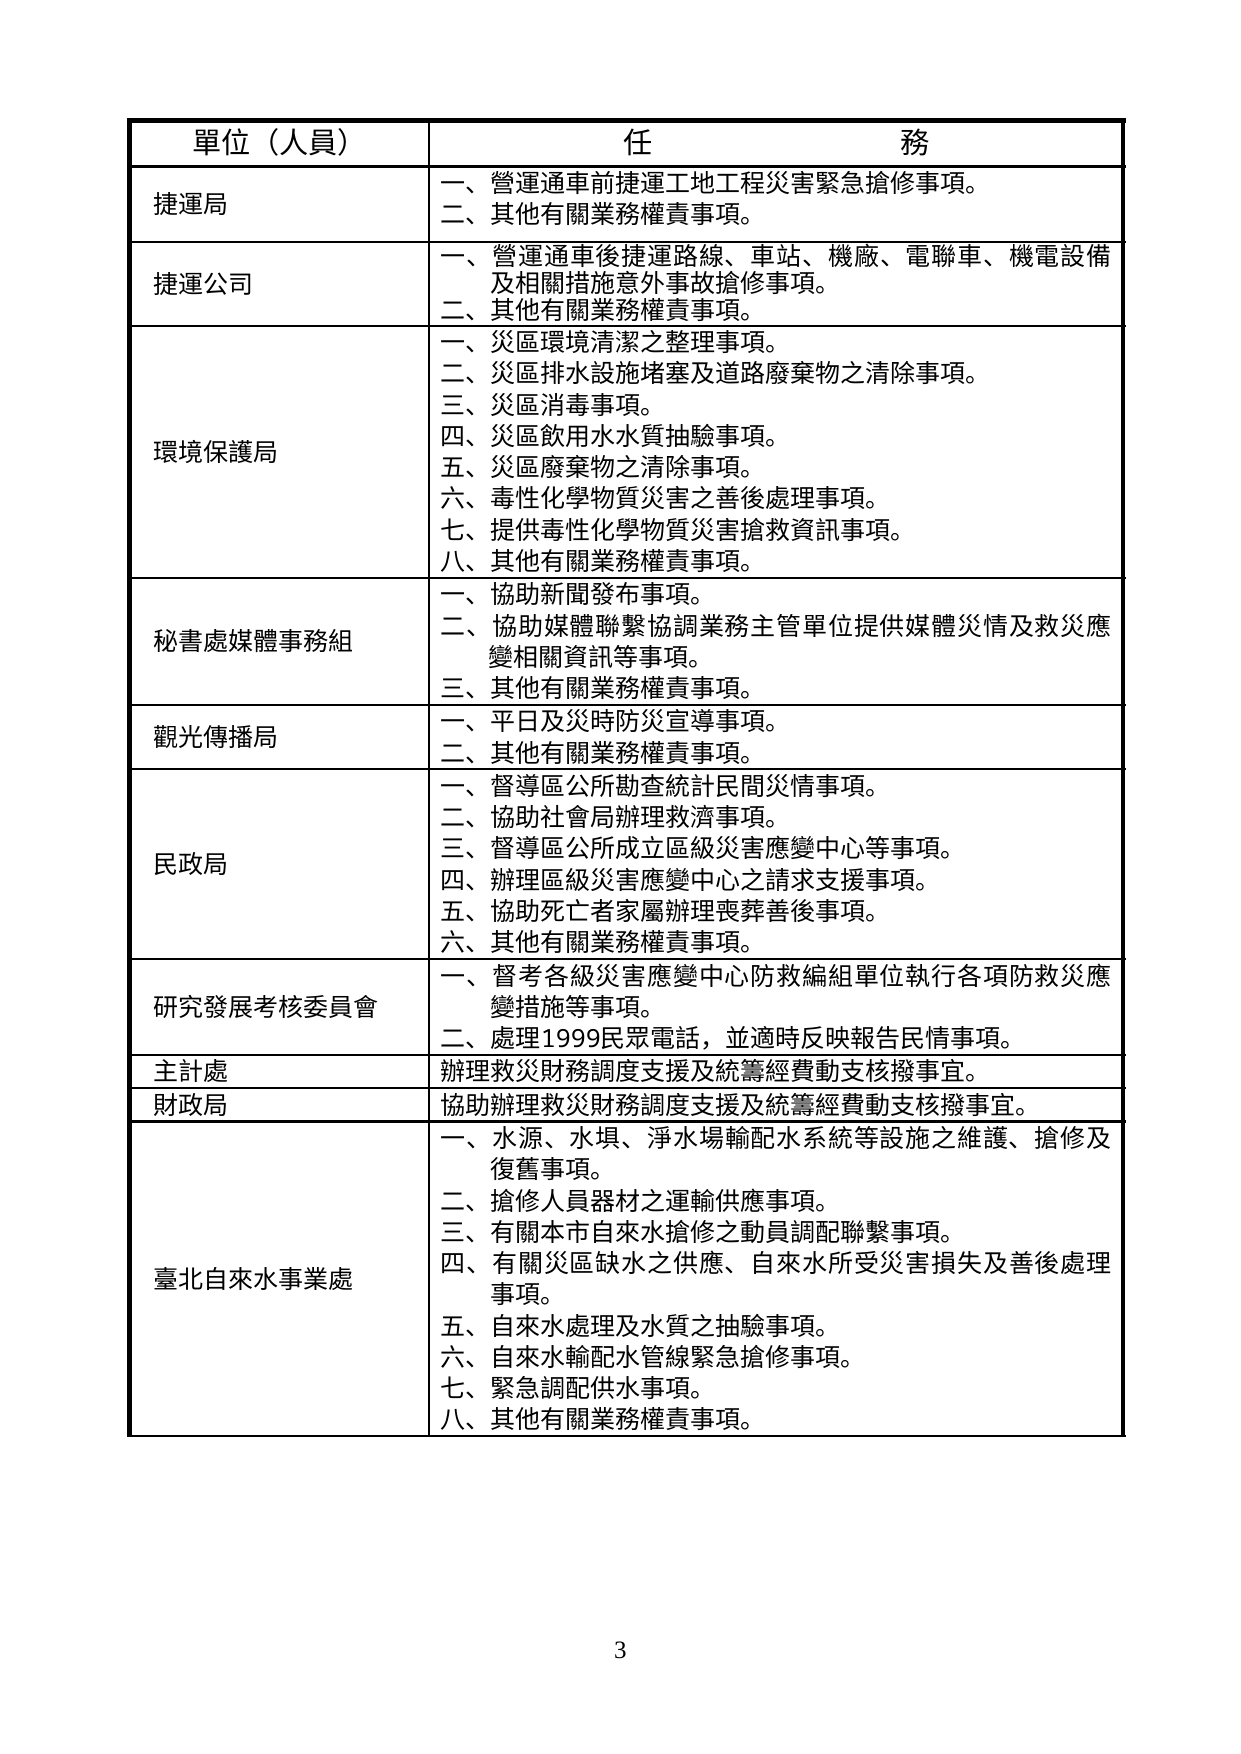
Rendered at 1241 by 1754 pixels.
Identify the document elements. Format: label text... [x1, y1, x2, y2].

table_cell 捷運公司 [132, 243, 428, 324]
table_cell 財政局 [132, 1089, 428, 1120]
table_cell 秘書處媒體事務組 [132, 579, 428, 704]
table_cell 一、營運通車後捷運路線、車站、機廠、電聯車、機電設備及相關措施意外事故搶修事項。 二、其他有關業務權責事項。 [430, 243, 1121, 324]
table_cell 一、災區環境清潔之整理事項。 二、災區排水設施堵塞及道路廢棄物之清除事項。 三、災區消毒事項。 四、災區飲用水水質抽驗事項。 五、災區廢棄物之清除事項。 六、毒性化學物質災害之善後處理事項。 七、提供毒性化學物質災害搶救資訊事項。 八、其他有關業務權責事項。 [430, 327, 1121, 577]
table_cell 環境保護局 [132, 327, 428, 577]
table_cell 一、營運通車前捷運工地工程災害緊急搶修事項。 二、其他有關業務權責事項。 [430, 168, 1121, 241]
table_cell 一、水源、水埧、淨水場輸配水系統等設施之維護、搶修及復舊事項。 二、搶修人員器材之運輸供應事項。 三、有關本市自來水搶修之動員調配聯繫事項。 四、有關災區缺水之供應、自來水所受災害損失及善後處理事項。 五、自來水處理及水質之抽驗事項。 六、自來水輸配水管線緊急搶修事項。 七、緊急調配供水事項。 八、其他有關業務權責事項。 [430, 1123, 1121, 1435]
table_cell 一、平日及災時防災宣導事項。 二、其他有關業務權責事項。 [430, 706, 1121, 768]
table_cell 臺北自來水事業處 [132, 1123, 428, 1435]
table_cell 協助辦理救災財務調度支援及統籌經費動支核撥事宜。 [430, 1089, 1121, 1120]
table_cell 研究發展考核委員會 [132, 960, 428, 1054]
table_cell 辦理救災財務調度支援及統籌經費動支核撥事宜。 [430, 1056, 1121, 1087]
table_cell 一、督考各級災害應變中心防救編組單位執行各項防救災應變措施等事項。 二、處理1999民眾電話，並適時反映報告民情事項。 [430, 960, 1121, 1054]
table_cell 民政局 [132, 770, 428, 958]
table_cell 捷運局 [132, 168, 428, 241]
table_cell 一、督導區公所勘查統計民間災情事項。 二、協助社會局辦理救濟事項。 三、督導區公所成立區級災害應變中心等事項。 四、辦理區級災害應變中心之請求支援事項。 五、協助死亡者家屬辦理喪葬善後事項。 六、其他有關業務權責事項。 [430, 770, 1121, 958]
table_header 任 務 [430, 123, 1121, 165]
table_cell 主計處 [132, 1056, 428, 1087]
table_cell 一、協助新聞發布事項。 二、協助媒體聯繫協調業務主管單位提供媒體災情及救災應變相關資訊等事項。 三、其他有關業務權責事項。 [430, 579, 1121, 704]
table_cell 觀光傳播局 [132, 706, 428, 768]
table_header 單位（人員） [132, 123, 428, 165]
